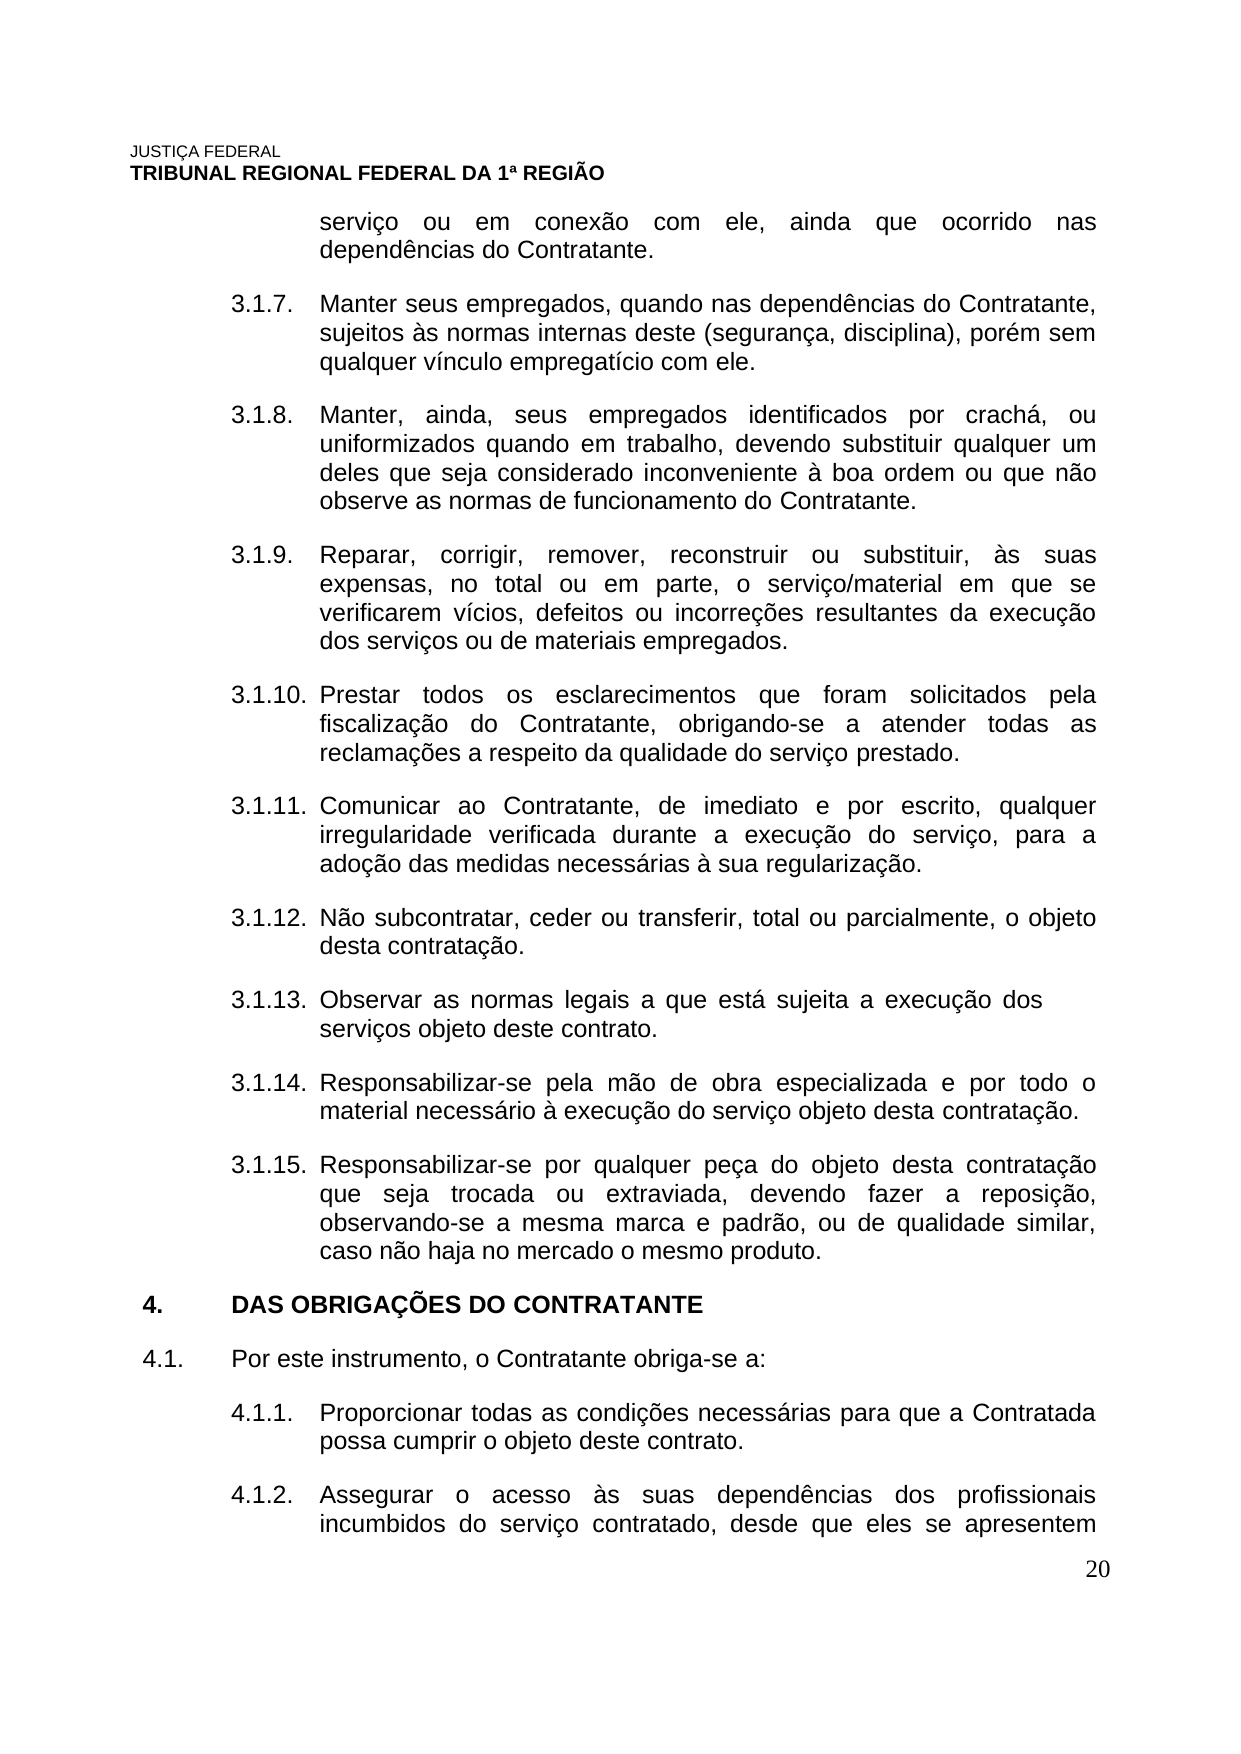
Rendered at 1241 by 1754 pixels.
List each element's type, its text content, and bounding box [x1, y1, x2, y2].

subtitle DAS OBRIGAÇÕES DO CONTRATANTE [142, 1290, 1110, 1319]
list Não subcontratar, ceder ou transferir, total ou parcialmente, o objeto desta contratação. [231, 902, 1098, 960]
list Por este instrumento, o Contratante obriga-se a: [142, 1344, 1110, 1372]
list Assegurar o acesso às suas dependências dos profissionais incumbidos do serviço contratado, desde que eles se apresentem [231, 1480, 1098, 1538]
list Reparar, corrigir, remover, reconstruir ou substituir, às suas expensas, no total ou em parte, o serviço/material em que se verificarem vícios, defeitos ou incorreções resultantes da execução dos serviços ou de materiais empregados. [231, 540, 1098, 655]
list Responsabilizar-se pela mão de obra especializada e por todo o material necessário à execução do serviço objeto desta contratação. [231, 1067, 1098, 1125]
list Proporcionar todas as condições necessárias para que a Contratada possa cumprir o objeto deste contrato. [231, 1398, 1097, 1455]
list Comunicar ao Contratante, de imediato e por escrito, qualquer irregularidade verificada durante a execução do serviço, para a adoção das medidas necessárias à sua regularização. [231, 791, 1097, 877]
list Responsabilizar-se por qualquer peça do objeto desta contratação que seja trocada ou extraviada, devendo fazer a reposição, observando-se a mesma marca e padrão, ou de qualidade similar, caso não haja no mercado o mesmo produto. [231, 1150, 1098, 1265]
list Manter seus empregados, quando nas dependências do Contratante, sujeitos às normas internas deste (segurança, disciplina), porém sem qualquer vínculo empregatício com ele. [231, 289, 1098, 375]
list Prestar todos os esclarecimentos que foram solicitados pela fiscalização do Contratante, obrigando-se a atender todas as reclamações a respeito da qualidade do serviço prestado. [231, 680, 1098, 766]
list serviço ou em conexão com ele, ainda que ocorrido nas dependências do Contratante. [231, 206, 1098, 264]
list Observar as normas legais a que está sujeita a execução dos serviços objeto deste contrato. [231, 985, 1110, 1042]
list Manter, ainda, seus empregados identificados por crachá, ou uniformizados quando em trabalho, devendo substituir qualquer um deles que seja considerado inconveniente à boa ordem ou que não observe as normas de funcionamento do Contratante. [231, 400, 1098, 515]
